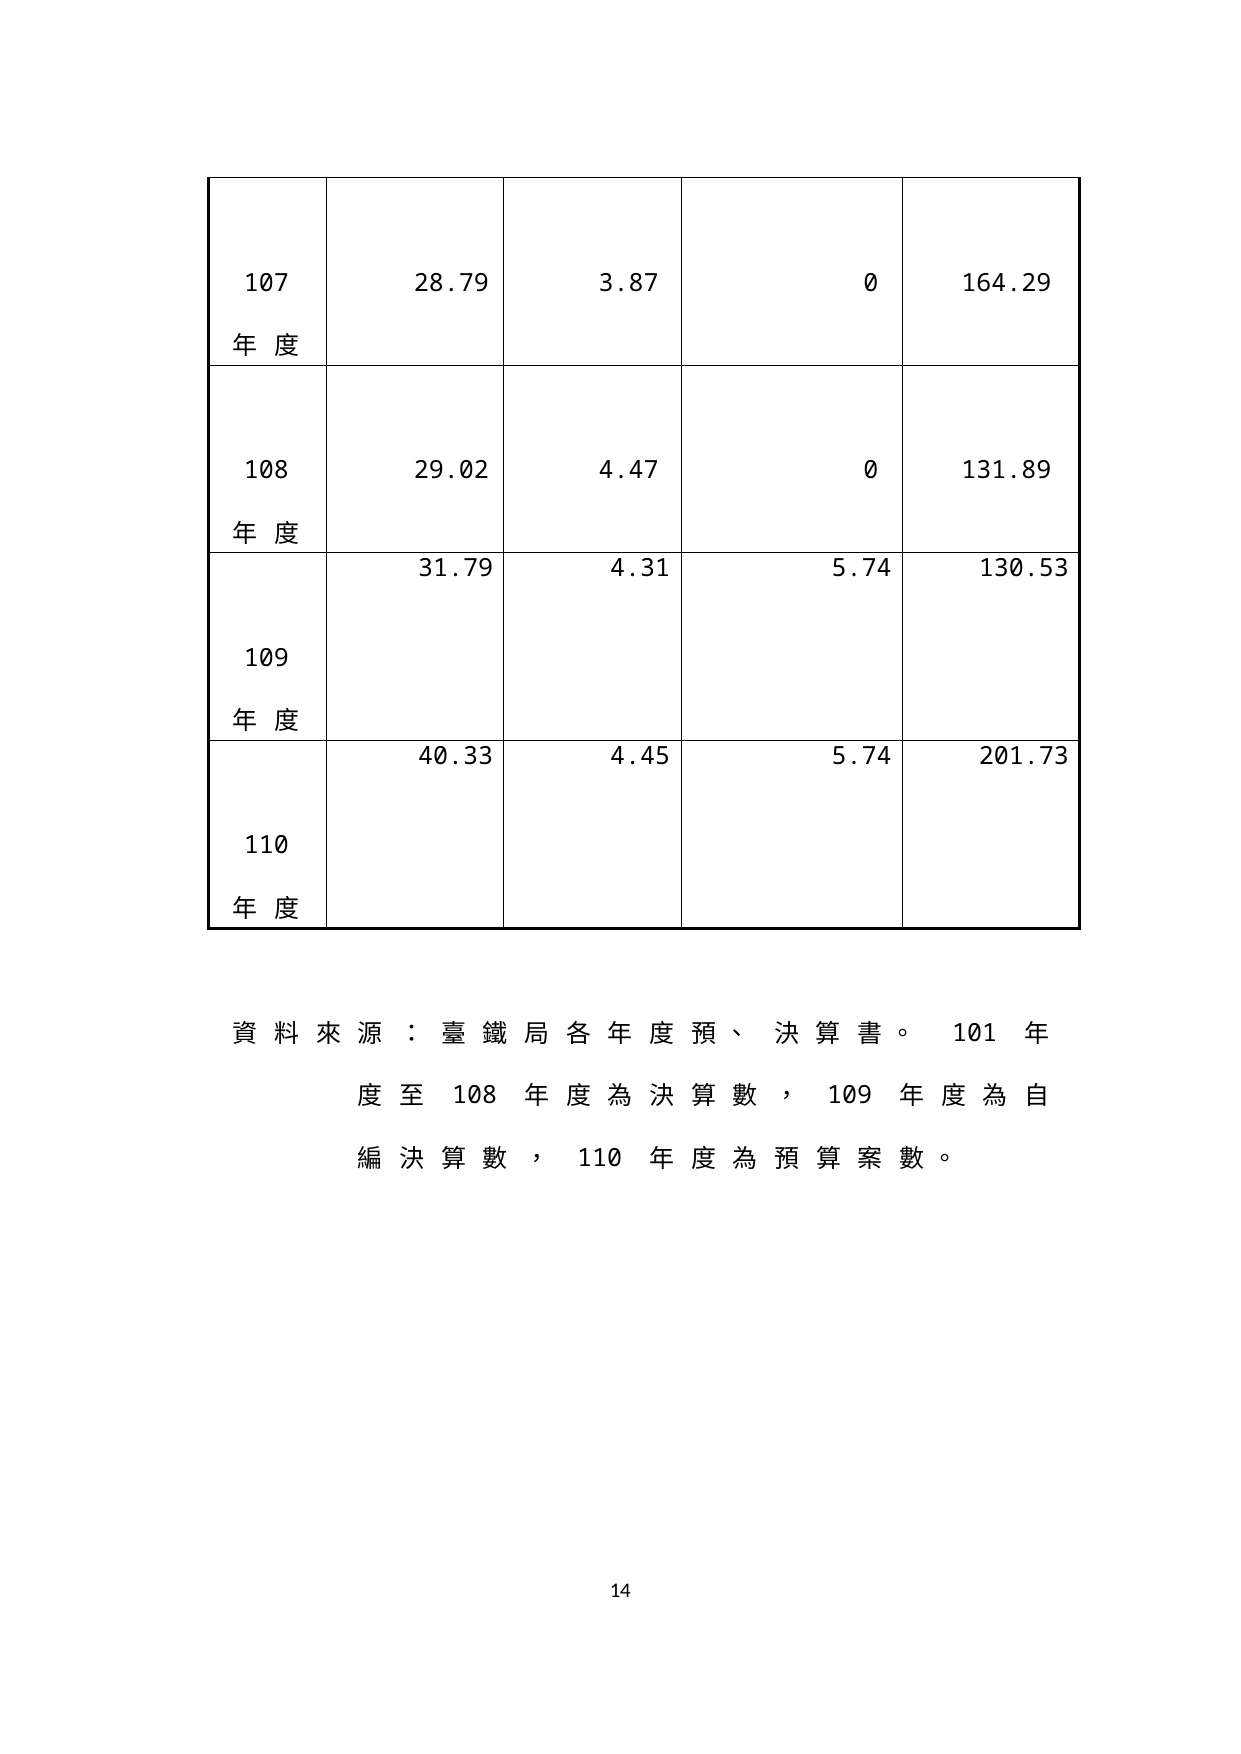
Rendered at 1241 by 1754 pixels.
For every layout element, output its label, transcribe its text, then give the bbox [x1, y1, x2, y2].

table_cell 131.89 [903, 366, 1078, 552]
table_cell 28.79 [327, 178, 503, 365]
table_cell 40.33 [327, 741, 503, 927]
table_cell 5.74 [682, 741, 902, 927]
table_cell 0 [682, 366, 902, 552]
table_cell 5.74 [682, 553, 902, 740]
text 資料來源：臺鐵局各年度預、決算書。101年度至108年度為決算數，109年度為自編決算數，110年度為預算案數。 [183, 990, 1058, 1177]
table_cell 0 [682, 178, 902, 365]
table_cell 4.47 [504, 366, 681, 552]
table_cell 130.53 [903, 553, 1078, 740]
table_cell 3.87 [504, 178, 681, 365]
table_cell 29.02 [327, 366, 503, 552]
table_cell 31.79 [327, 553, 503, 740]
table_cell 4.31 [504, 553, 681, 740]
table_cell 164.29 [903, 178, 1078, 365]
table_cell 109年度 [210, 553, 326, 740]
table_cell 107年度 [210, 178, 326, 365]
table_cell 110年度 [210, 741, 326, 927]
table_cell 108年度 [210, 366, 326, 552]
table_cell 201.73 [903, 741, 1078, 927]
table_cell 4.45 [504, 741, 681, 927]
